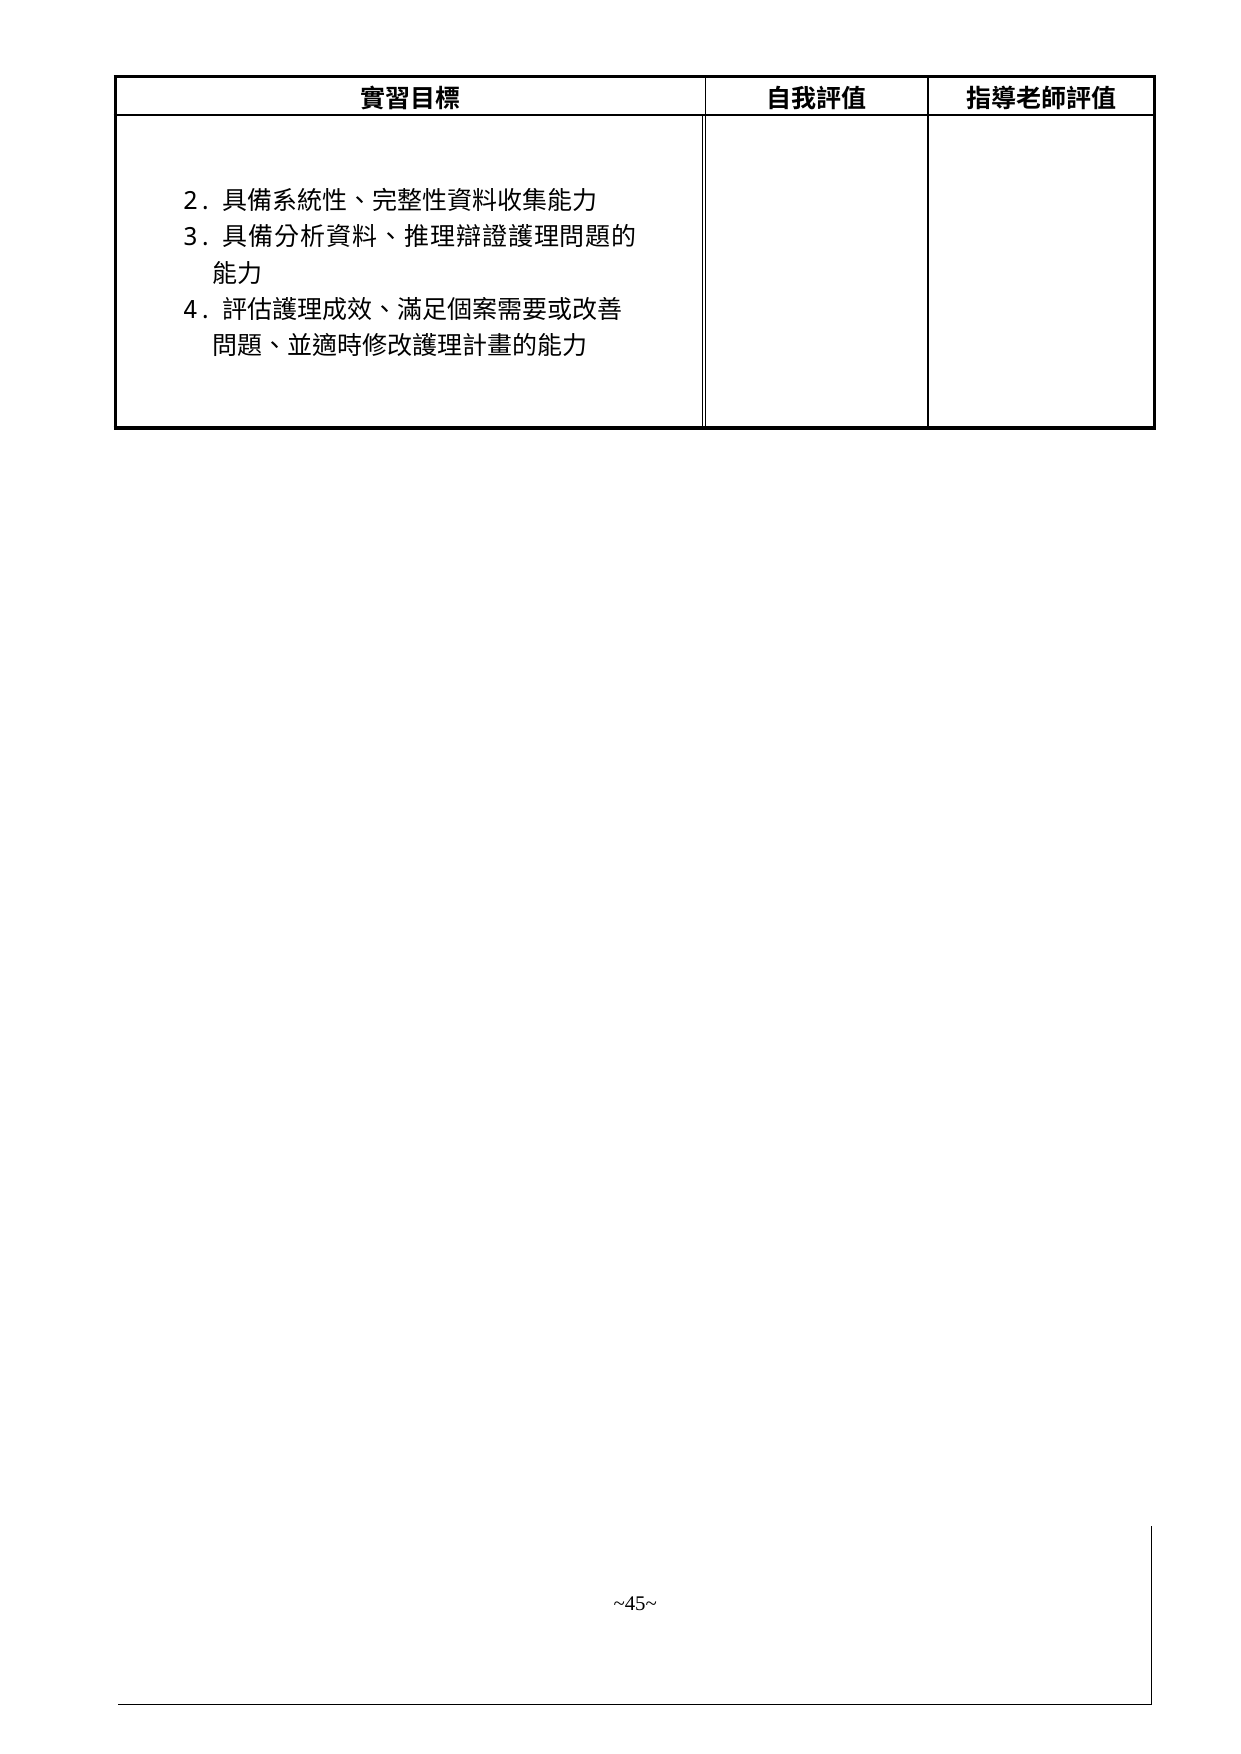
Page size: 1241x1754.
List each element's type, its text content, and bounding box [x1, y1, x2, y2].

table_cell [706, 116, 927, 426]
table_cell 批判思考能力 了解實習單位所屬社區組織結構及特性。 具備系統性、完整性資料收集能力 具備分析資料、推理辯證護理問題的能力 評估護理成效、滿足個案需要或改善問題、並適時修改護理計畫的能力 [117, 116, 702, 426]
table_header 實習目標 [117, 78, 705, 114]
table_header 指導老師評值 [929, 78, 1153, 114]
table_header 自我評值 [706, 78, 927, 114]
table_cell [929, 116, 1153, 426]
